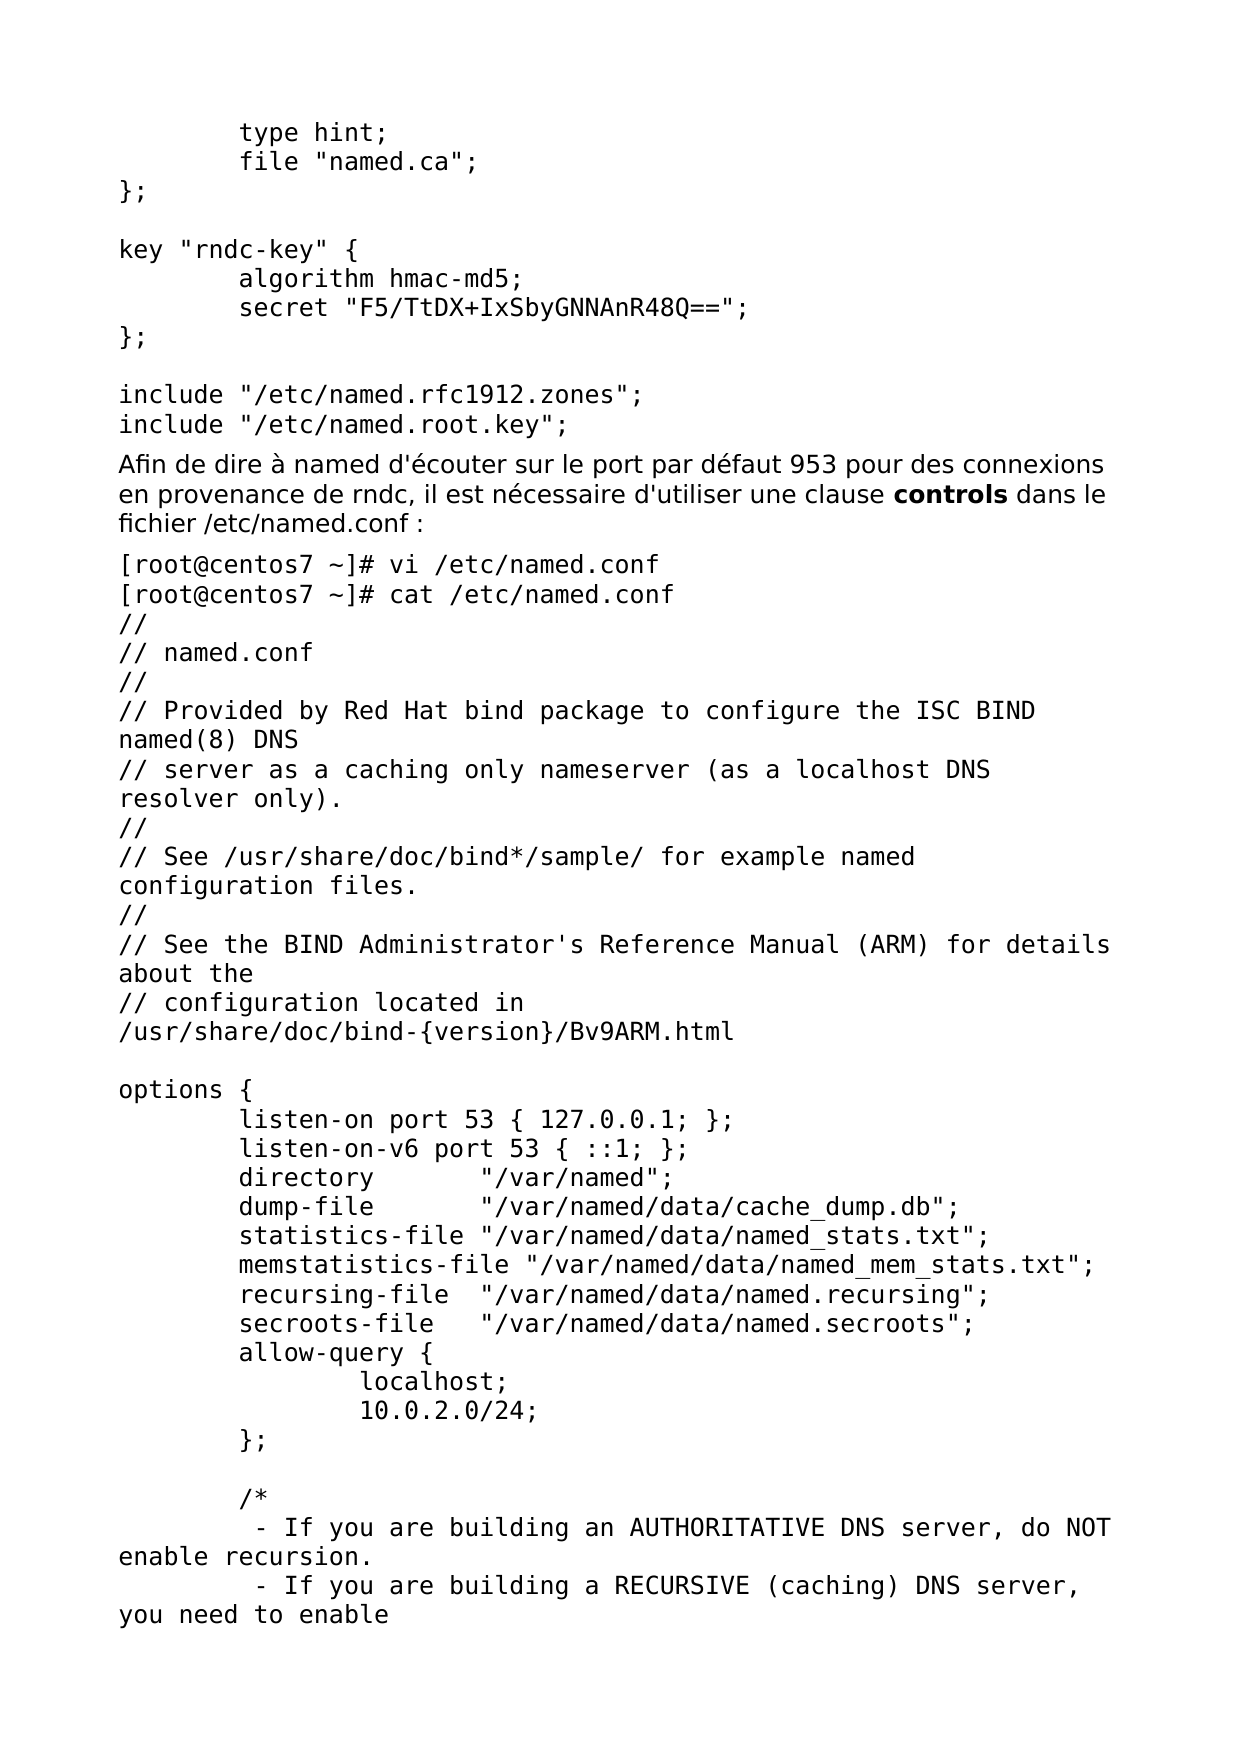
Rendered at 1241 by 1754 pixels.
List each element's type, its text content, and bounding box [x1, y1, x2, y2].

text Afin de dire à named d'écouter sur le port par défaut 953 pour des connexions en provenance de rndc, il est nécessaire d'utiliser une clause controls dans le fichier /etc/named.conf : [118, 451, 1122, 538]
text [root@centos7 ~]# vi /etc/named.conf [root@centos7 ~]# cat /etc/named.conf // // named.conf // // Provided by Red Hat bind package to configure the ISC BIND named(8) DNS // server as a caching only nameserver (as a localhost DNS resolver only). // // See /usr/share/doc/bind*/sample/ for example named configuration files. // // See the BIND Administrator's Reference Manual (ARM) for details about the // configuration located in /usr/share/doc/bind-{version}/Bv9ARM.html options { listen-on port 53 { 127.0.0.1; }; listen-on-v6 port 53 { ::1; }; directory "/var/named"; dump-file "/var/named/data/cache_dump.db"; statistics-file "/var/named/data/named_stats.txt"; memstatistics-file "/var/named/data/named_mem_stats.txt"; recursing-file "/var/named/data/named.recursing"; secroots-file "/var/named/data/named.secroots"; allow-query { localhost; 10.0.2.0/24; }; /* - If you are building an AUTHORITATIVE DNS server, do NOT enable recursion. - If you are building a RECURSIVE (caching) DNS server, you need to enable [118, 551, 1122, 1630]
text type hint; file "named.ca"; }; key "rndc-key" { algorithm hmac-md5; secret "F5/TtDX+IxSbyGNNAnR48Q=="; }; include "/etc/named.rfc1912.zones"; include "/etc/named.root.key"; [118, 118, 1122, 439]
